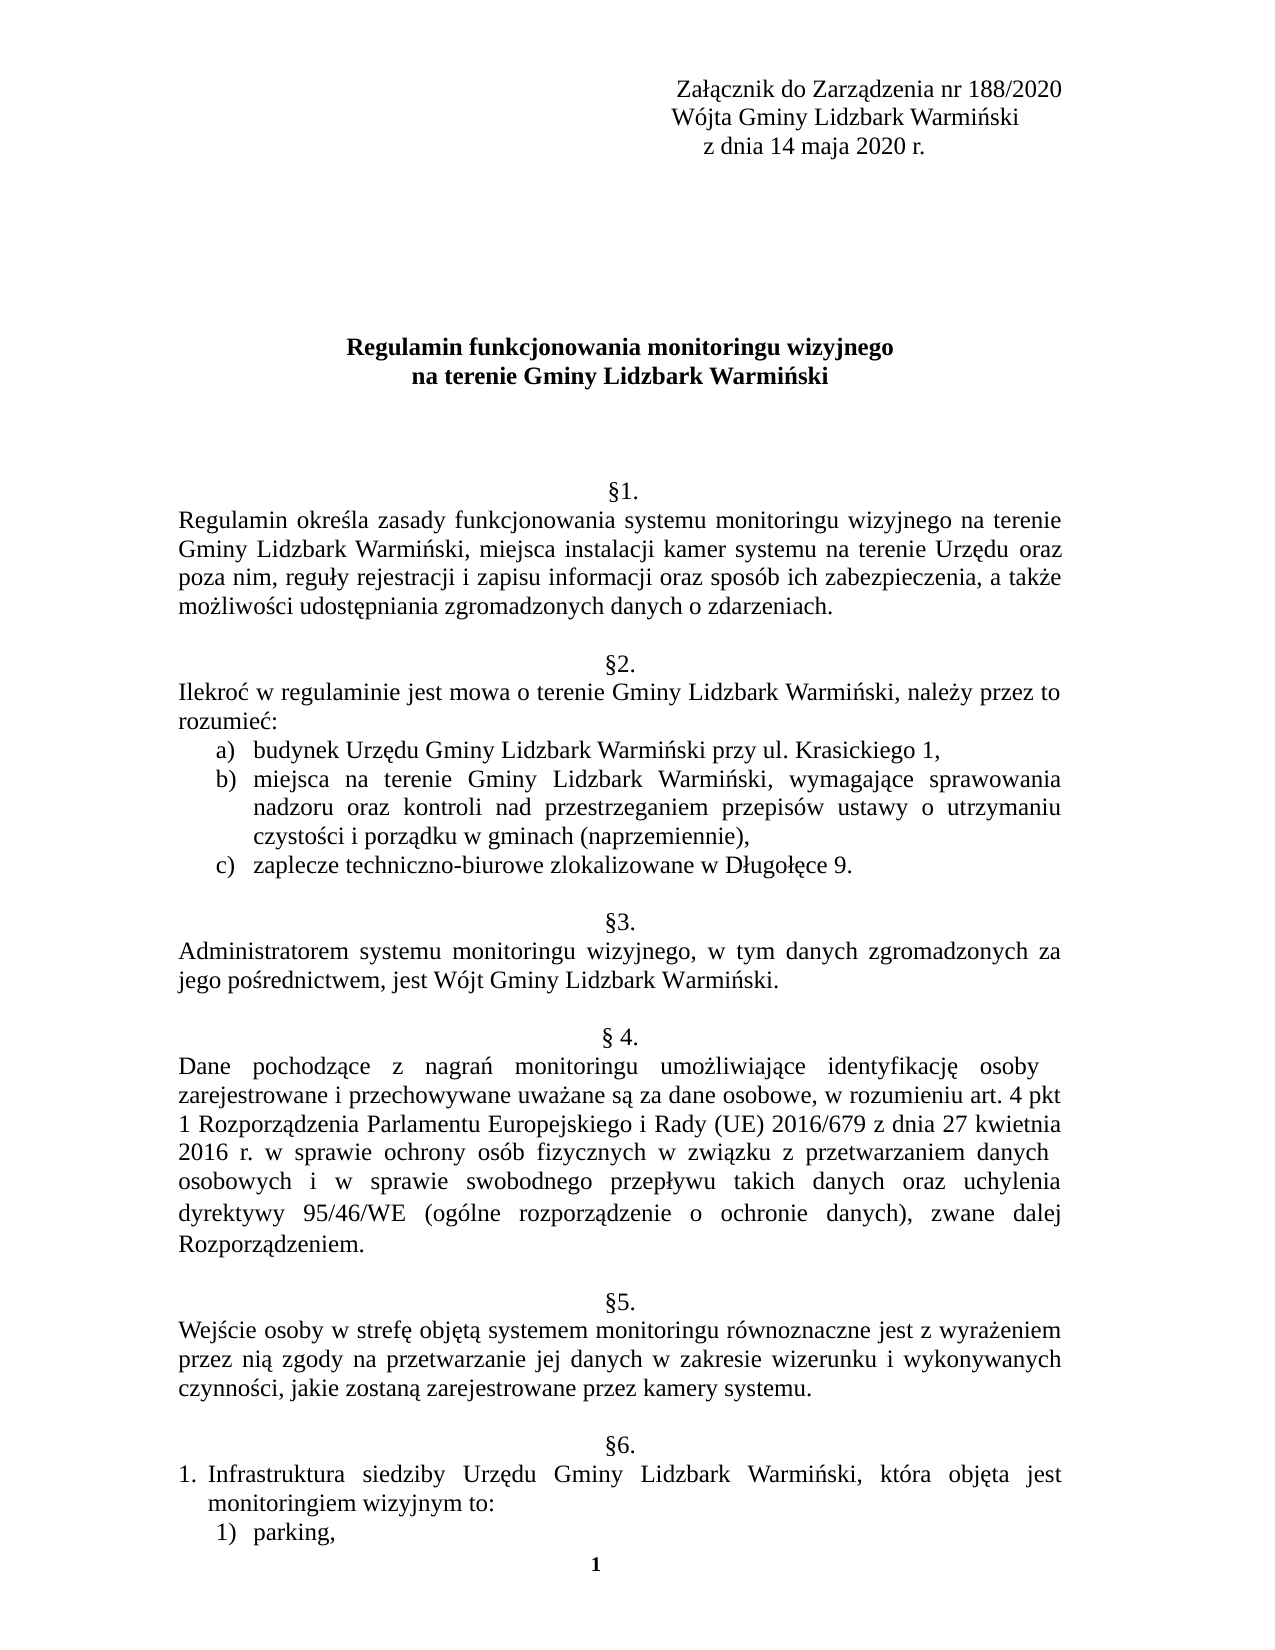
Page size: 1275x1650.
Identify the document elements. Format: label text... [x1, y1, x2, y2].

text §2. [178, 649, 1062, 677]
text §1. [178, 476, 1062, 505]
text §5. [178, 1287, 1062, 1315]
list parking, [216, 1517, 1062, 1545]
list Infrastruktura siedziby Urzędu Gminy Lidzbark Warmiński, która objęta jest monitoringiem wizyjnym to: [178, 1459, 1062, 1517]
text Wejście osoby w strefę objętą systemem monitoringu równoznaczne jest z wyrażeniem przez nią zgody na przetwarzanie jej danych w zakresie wizerunku i wykonywanych czynności, jakie zostaną zarejestrowane przez kamery systemu. [178, 1315, 1062, 1402]
list zaplecze techniczno-biurowe zlokalizowane w Długołęce 9. [216, 850, 1062, 879]
text Regulamin określa zasady funkcjonowania systemu monitoringu wizyjnego na terenie Gminy Lidzbark Warmiński, miejsca instalacji kamer systemu na terenie Urzędu oraz poza nim, reguły rejestracji i zapisu informacji oraz sposób ich zabezpieczenia, a także możliwości udostępniania zgromadzonych danych o zdarzeniach. [178, 505, 1062, 620]
text §6. [178, 1430, 1062, 1459]
text Administratorem systemu monitoringu wizyjnego, w tym danych zgromadzonych za jego pośrednictwem, jest Wójt Gminy Lidzbark Warmiński. [178, 936, 1062, 994]
text na terenie Gminy Lidzbark Warmiński [178, 361, 1062, 390]
text z dnia 14 maja 2020 r. [703, 131, 1062, 160]
text § 4. [178, 1022, 1062, 1051]
text Wójta Gminy Lidzbark Warmiński [553, 102, 1062, 131]
list miejsca na terenie Gminy Lidzbark Warmiński, wymagające sprawowania nadzoru oraz kontroli nad przestrzeganiem przepisów ustawy o utrzymaniu czystości i porządku w gminach (naprzemiennie), [216, 764, 1062, 850]
text Ilekroć w regulaminie jest mowa o terenie Gminy Lidzbark Warmiński, należy przez to rozumieć: [178, 677, 1062, 735]
text Dane pochodzące z nagrań monitoringu umożliwiające identyfikację osoby zarejestrowane i przechowywane uważane są za dane osobowe, w rozumieniu art. 4 pkt 1 Rozporządzenia Parlamentu Europejskiego i Rady (UE) 2016/679 z dnia 27 kwietnia 2016 r. w sprawie ochrony osób fizycznych w związku z przetwarzaniem danych osobowych i w sprawie swobodnego przepływu takich danych oraz uchylenia dyrektywy 95/46/WE (ogólne rozporządzenie o ochronie danych), zwane dalej Rozporządzeniem. [178, 1051, 1062, 1258]
text Regulamin funkcjonowania monitoringu wizyjnego [178, 332, 1062, 361]
text §3. [178, 907, 1062, 936]
text Załącznik do Zarządzenia nr 188/2020 [178, 74, 1062, 102]
list budynek Urzędu Gminy Lidzbark Warmiński przy ul. Krasickiego 1, [216, 735, 1062, 764]
